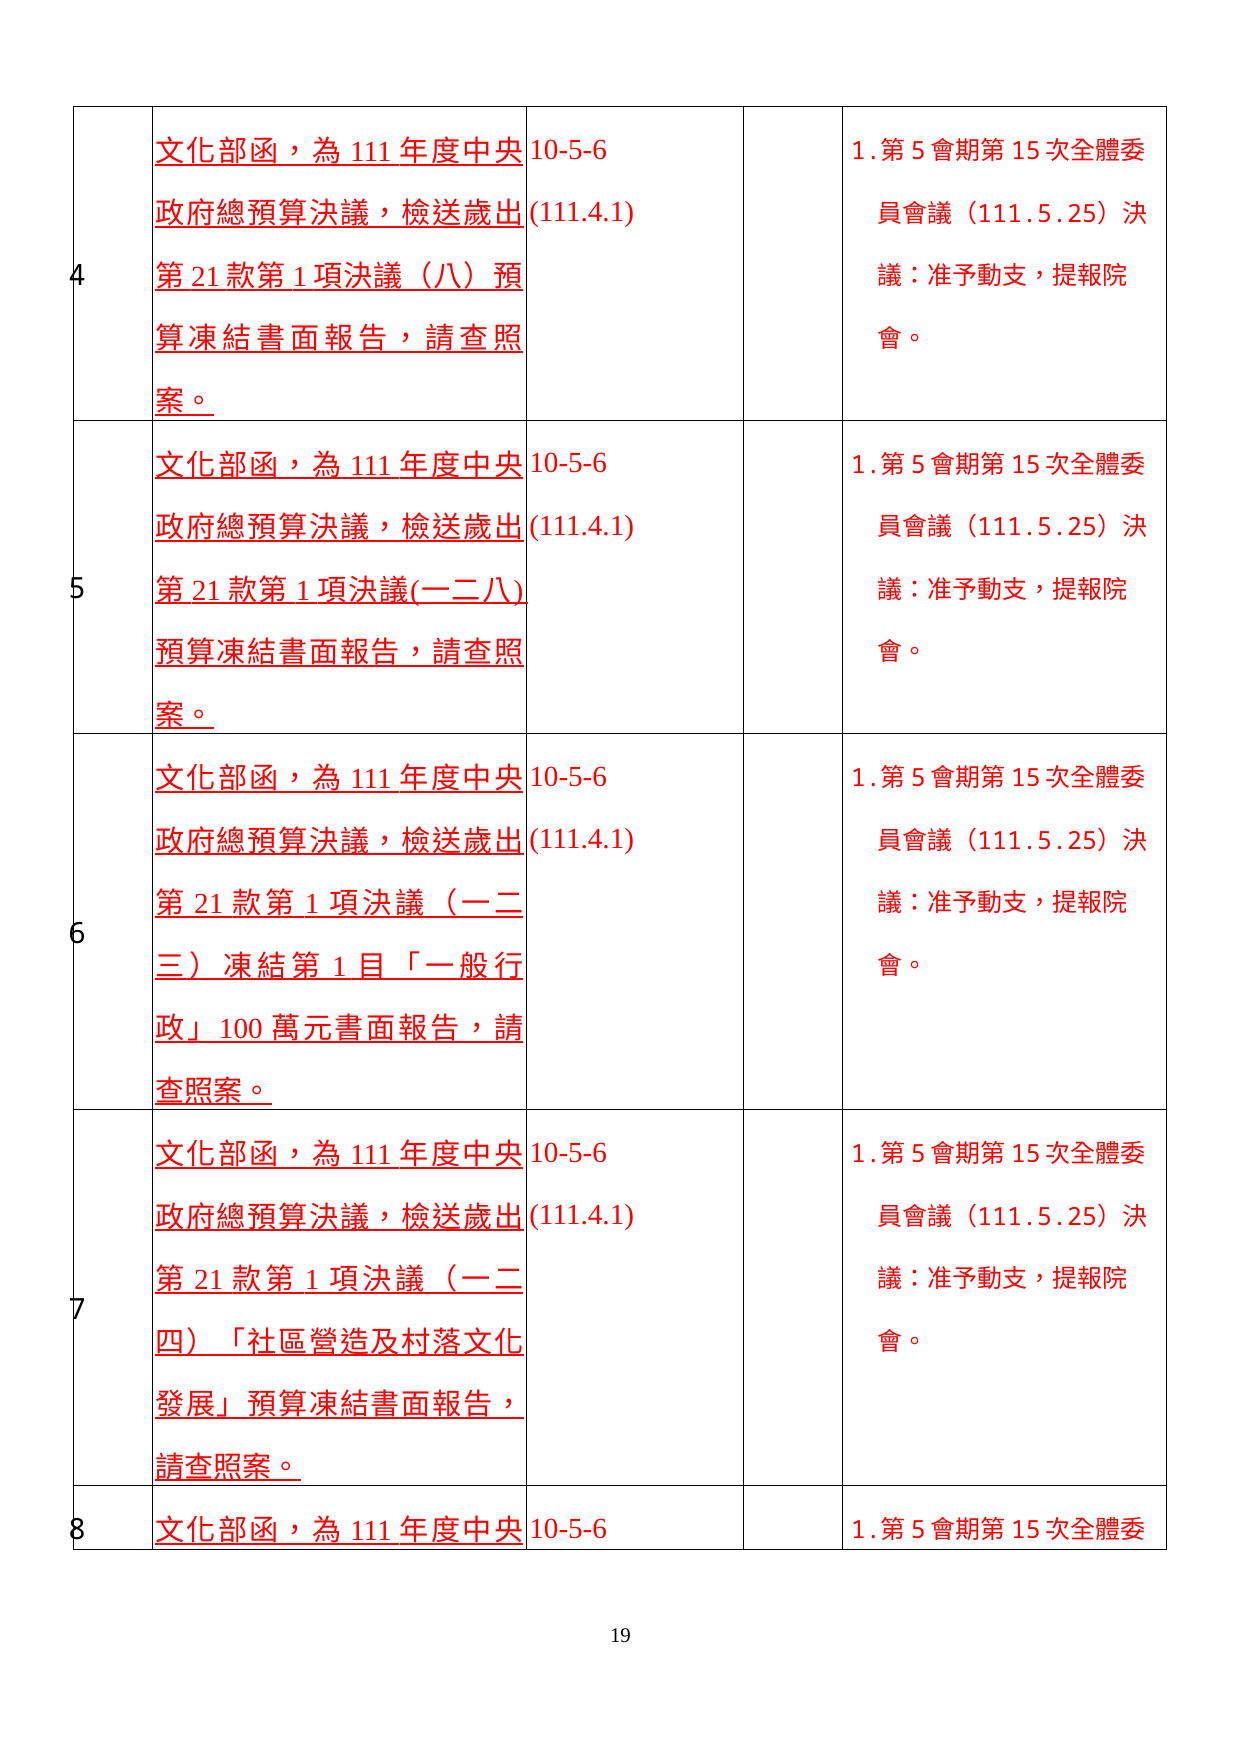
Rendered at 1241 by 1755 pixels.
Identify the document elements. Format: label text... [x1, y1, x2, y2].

table_cell [74, 267, 79, 278]
table_cell 10-5-6 (111.4.1) [527, 734, 743, 1109]
table_cell 1.第5會期第15次全體委員會議（111.5.25）決議：准予動支，提報院會。 [843, 421, 1166, 733]
table_cell [74, 587, 80, 596]
table_cell 1.第5會期第15次全體委員會議（111.5.25）決議：准予動支，提報院會。 [843, 107, 1166, 419]
table_cell [744, 1110, 842, 1485]
table_cell [74, 1110, 152, 1485]
table_cell 文化部函，為111年度中央政府總預算決議，檢送歲出第21款第1項決議(一二八)預算凍結書面報告，請查照案。 [153, 421, 526, 733]
table_cell 文化部函，為111年度中央政府總預算決議，檢送歲出第21款第1項決議（一二四）「社區營造及村落文化發展」預算凍結書面報告，請查照案。 [153, 1110, 526, 1485]
table_cell [744, 421, 842, 733]
table_cell [74, 1529, 81, 1537]
table_cell 10-5-6 (111.4.1) [527, 107, 743, 419]
table_cell [74, 421, 152, 733]
table_cell [74, 932, 81, 941]
table_cell [744, 107, 842, 419]
table_cell 文化部函，為111年度中央政府總預算決議，檢送歲出第21款第1項決議（八）預算凍結書面報告，請查照案。 [153, 107, 526, 419]
table_cell [74, 1520, 80, 1527]
table_cell [74, 734, 152, 1109]
table_cell [744, 734, 842, 1109]
table_cell 文化部函，為111年度中央 [153, 1486, 526, 1549]
table_cell 1.第5會期第15次全體委員會議（111.5.25）決議：准予動支，提報院會。 [843, 1110, 1166, 1485]
table_cell [74, 107, 152, 419]
table_cell 10-5-6 (111.4.1) [527, 421, 743, 733]
table_cell [74, 1486, 152, 1549]
table_cell [744, 1486, 842, 1549]
table_cell 10-5-6 (111.4.1) [527, 1110, 743, 1485]
table_cell [74, 1301, 81, 1316]
table_cell 10-5-6 [527, 1486, 743, 1549]
table_cell 1.第5會期第15次全體委員會議（111.5.25）決議：准予動支，提報院會。 [843, 734, 1166, 1109]
table_cell 文化部函，為111年度中央政府總預算決議，檢送歲出第21款第1項決議（一二三）凍結第1目「一般行政」100萬元書面報告，請查照案。 [153, 734, 526, 1109]
table_cell 1.第5會期第15次全體委 [843, 1486, 1166, 1549]
